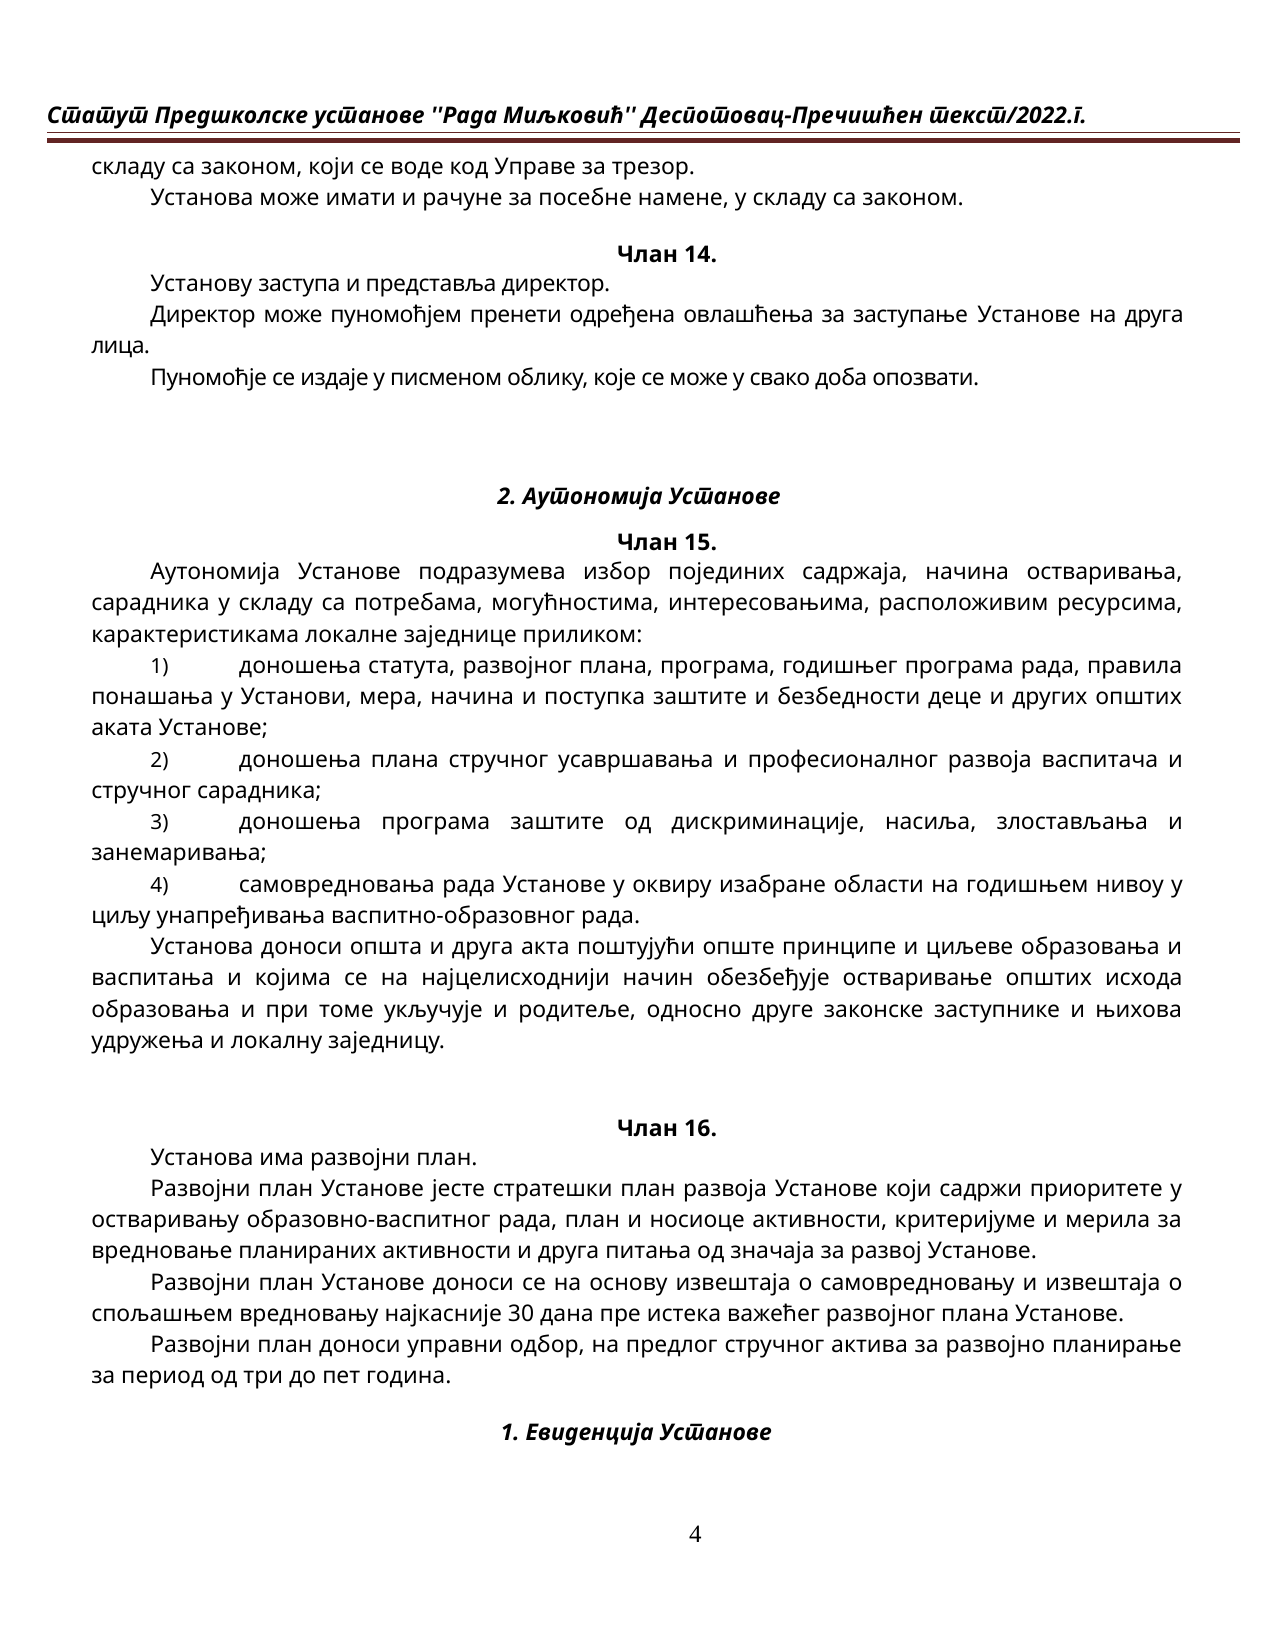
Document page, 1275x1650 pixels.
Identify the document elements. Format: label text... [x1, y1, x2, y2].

list самовредновања рада Установе у оквиру изабране области на годишњем нивоу у циљу унапређивања васпитно-образовног рада. [91, 867, 1184, 930]
text Пуномоћје се издаје у писменом облику, које се може у свако доба опозвати. [91, 361, 1184, 392]
text складу са законом, који се воде код Управе за трезор. [91, 150, 1184, 181]
list доношења статута, развојног плана, програма, годишњег програма рада, правила понашања у Установи, мера, начина и поступка заштите и безбедности деце и других општих аката Установе; [91, 649, 1184, 742]
list доношења плана стручног усавршавања и професионалног развоја васпитача и стручног сарадника; [91, 742, 1184, 805]
text Директор може пуномоћјем пренети одређена овлашћења за заступање Установе на друга лица. [91, 298, 1184, 361]
list 1. Евиденција Установе [91, 1422, 1184, 1445]
text Установа доноси општа и друга акта поштујући опште принципе и циљеве образовања и васпитања и којима се на најцелисходнији начин обезбеђује остваривање општих исхода образовања и при томе укључује и родитеље, односно друге законске заступнике и њихова удружења и локалну заједницу. [91, 930, 1184, 1055]
text Члан 14. [91, 244, 1184, 267]
text Установу заступа и представља директор. [91, 267, 1184, 298]
text Развојни план Установе доноси се на основу извештаја о самовредновању и извештаја о спољашњем вредновању најкасније 30 дана пре истека важећег развојног плана Установе. [91, 1266, 1184, 1328]
text Установа има развојни план. [91, 1141, 1184, 1172]
text Аутономија Установе подразумева избор појединих садржаја, начина остваривања, сарадника у складу са потребама, могућностима, интересовањима, расположивим ресурсима, карактеристикама локалне заједнице приликом: [91, 555, 1184, 649]
text Члан 15. [91, 532, 1184, 555]
text Развојни план Установе јесте стратешки план развоја Установе који садржи приоритете у остваривању образовно-васпитног рада, план и носиоце активности, критеријуме и мерила за вредновање планираних активности и друга питања од значаја за развој Установе. [91, 1172, 1184, 1266]
text Члан 16. [91, 1117, 1184, 1141]
list 2. Аутономија Установе [91, 486, 1184, 509]
text Установа може имати и рачуне за посебне намене, у складу са законом. [91, 181, 1184, 212]
list доношења програма заштите од дискриминације, насиља, злостављања и занемаривања; [91, 805, 1184, 867]
text Развојни план доноси управни одбор, на предлог стручног актива за развојно планирање за период од три до пет година. [91, 1328, 1184, 1391]
